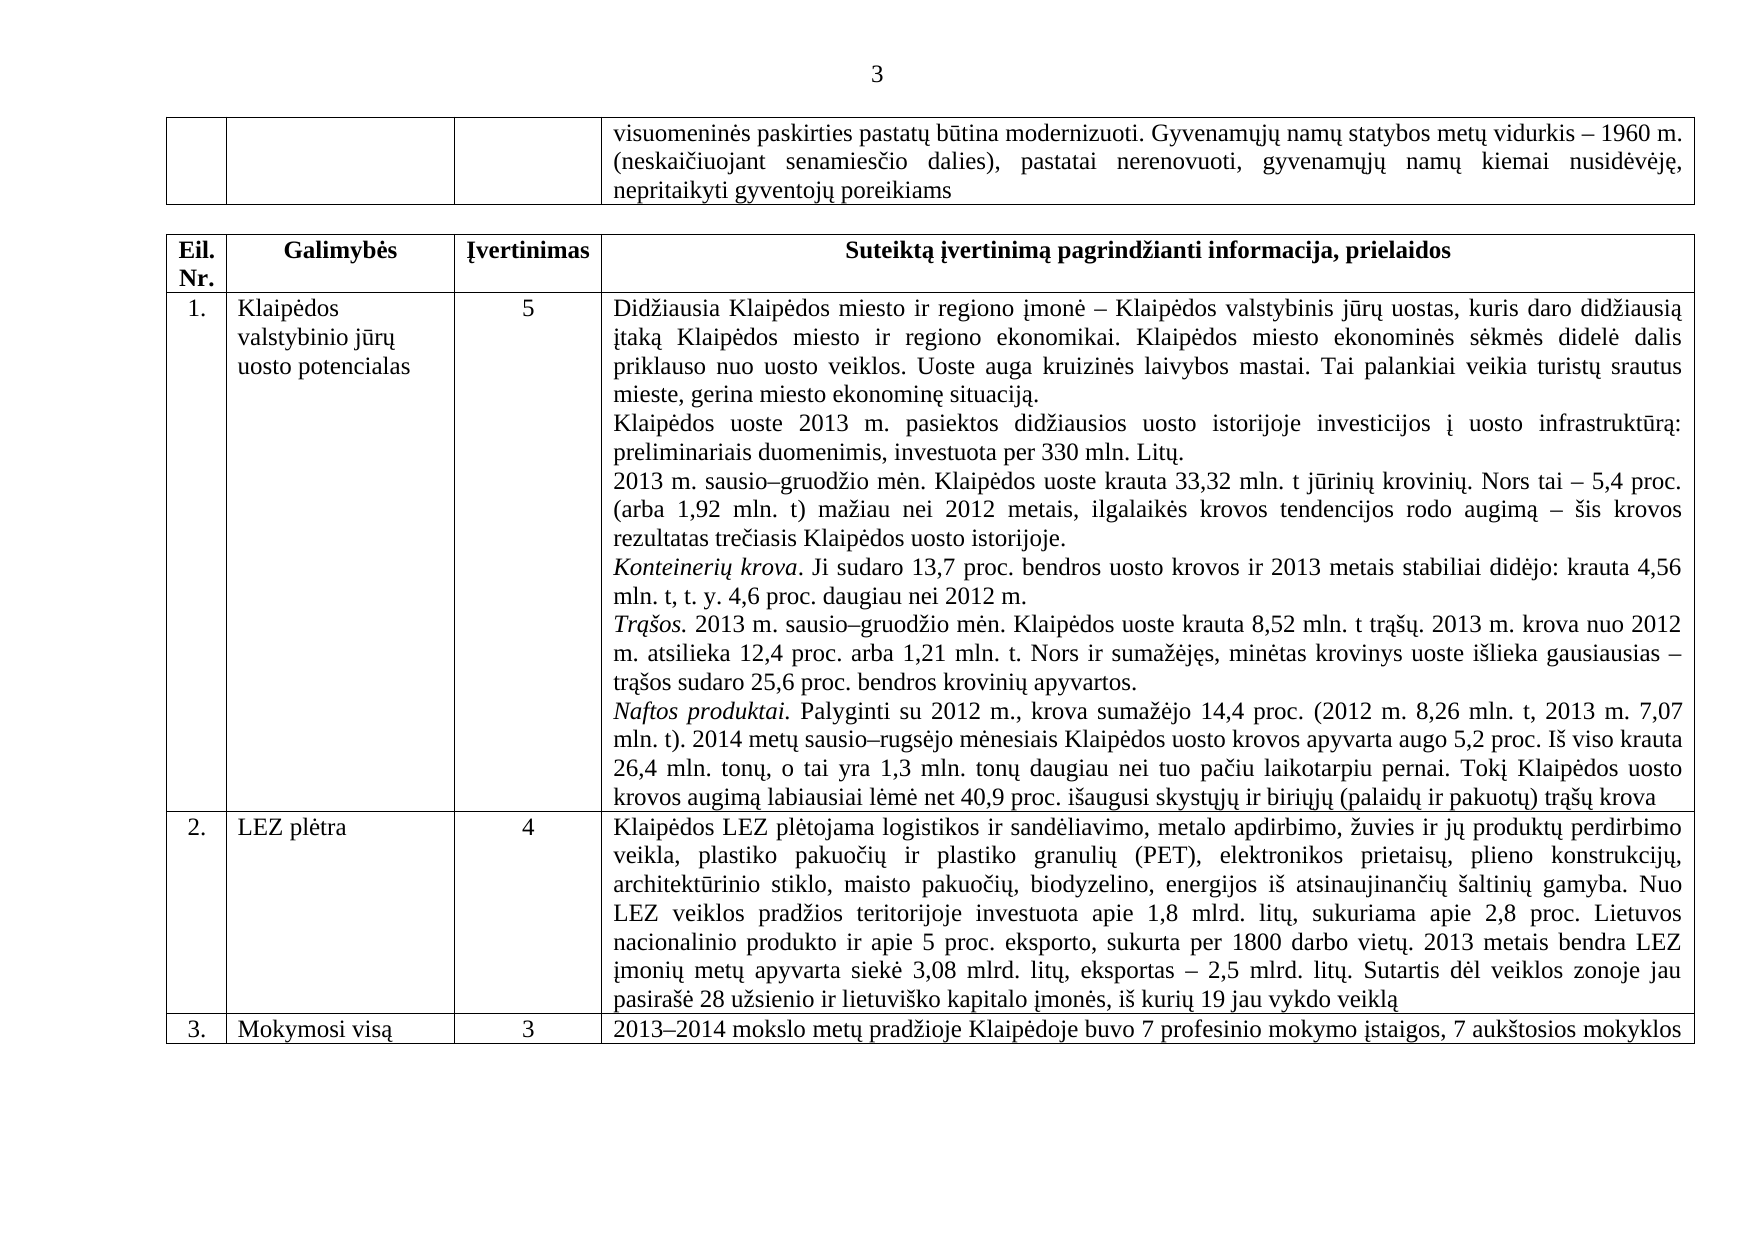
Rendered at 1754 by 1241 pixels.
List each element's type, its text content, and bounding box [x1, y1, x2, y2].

table_cell Klaipėdos LEZ plėtojama logistikos ir sandėliavimo, metalo apdirbimo, žuvies ir jų produktų perdirbimo veikla, plastiko pakuočių ir plastiko granulių (PET), elektronikos prietaisų, plieno konstrukcijų, architektūrinio stiklo, maisto pakuočių, biodyzelino, energijos iš atsinaujinančių šaltinių gamyba. Nuo LEZ veiklos pradžios teritorijoje investuota apie 1,8 mlrd. litų, sukuriama apie 2,8 proc. Lietuvos nacionalinio produkto ir apie 5 proc. eksporto, sukurta per 1800 darbo vietų. 2013 metais bendra LEZ įmonių metų apyvarta siekė 3,08 mlrd. litų, eksportas – 2,5 mlrd. litų. Sutartis dėl veiklos zonoje jau pasirašė 28 užsienio ir lietuviško kapitalo įmonės, iš kurių 19 jau vykdo veiklą [602, 812, 1694, 1013]
table_cell 3 [455, 1014, 601, 1043]
table_cell 5 [455, 293, 601, 811]
table_header Galimybės [227, 235, 454, 292]
table_cell 4 [455, 812, 601, 1013]
table_cell 1. [167, 293, 226, 811]
table_header Suteiktą įvertinimą pagrindžianti informacija, prielaidos [602, 235, 1694, 292]
table_cell [167, 118, 226, 204]
table_cell 2. [167, 812, 226, 1013]
table_header Eil. Nr. [167, 235, 226, 292]
table_cell [227, 118, 454, 204]
table_cell Didžiausia Klaipėdos miesto ir regiono įmonė – Klaipėdos valstybinis jūrų uostas, kuris daro didžiausią įtaką Klaipėdos miesto ir regiono ekonomikai. Klaipėdos miesto ekonominės sėkmės didelė dalis priklauso nuo uosto veiklos. Uoste auga kruizinės laivybos mastai. Tai palankiai veikia turistų srautus mieste, gerina miesto ekonominę situaciją. Klaipėdos uoste 2013 m. pasiektos didžiausios uosto istorijoje investicijos į uosto infrastruktūrą: preliminariais duomenimis, investuota per 330 mln. Litų. 2013 m. sausio–gruodžio mėn. Klaipėdos uoste krauta 33,32 mln. t jūrinių krovinių. Nors tai – 5,4 proc. (arba 1,92 mln. t) mažiau nei 2012 metais, ilgalaikės krovos tendencijos rodo augimą – šis krovos rezultatas trečiasis Klaipėdos uosto istorijoje. Konteinerių krova. Ji sudaro 13,7 proc. bendros uosto krovos ir 2013 metais stabiliai didėjo: krauta 4,56 mln. t, t. y. 4,6 proc. daugiau nei 2012 m. Trąšos. 2013 m. sausio–gruodžio mėn. Klaipėdos uoste krauta 8,52 mln. t trąšų. 2013 m. krova nuo 2012 m. atsilieka 12,4 proc. arba 1,21 mln. t. Nors ir sumažėjęs, minėtas krovinys uoste išlieka gausiausias –trąšos sudaro 25,6 proc. bendros krovinių apyvartos. Naftos produktai. Palyginti su 2012 m., krova sumažėjo 14,4 proc. (2012 m. 8,26 mln. t, 2013 m. 7,07 mln. t). 2014 metų sausio–rugsėjo mėnesiais Klaipėdos uosto krovos apyvarta augo 5,2 proc. Iš viso krauta 26,4 mln. tonų, o tai yra 1,3 mln. tonų daugiau nei tuo pačiu laikotarpiu pernai. Tokį Klaipėdos uosto krovos augimą labiausiai lėmė net 40,9 proc. išaugusi skystųjų ir biriųjų (palaidų ir pakuotų) trąšų krova [602, 293, 1694, 811]
table_cell LEZ plėtra [227, 812, 454, 1013]
table_cell 3. [167, 1014, 226, 1043]
table_header Įvertinimas [455, 235, 601, 292]
table_cell Klaipėdos valstybinio jūrų uosto potencialas [227, 293, 454, 811]
table_cell 2013–2014 mokslo metų pradžioje Klaipėdoje buvo 7 profesinio mokymo įstaigos, 7 aukštosios mokyklos [602, 1014, 1694, 1043]
table_cell visuomeninės paskirties pastatų būtina modernizuoti. Gyvenamųjų namų statybos metų vidurkis – 1960 m. (neskaičiuojant senamiesčio dalies), pastatai nerenovuoti, gyvenamųjų namų kiemai nusidėvėję, nepritaikyti gyventojų poreikiams [602, 118, 1694, 204]
table_cell Mokymosi visą [227, 1014, 454, 1043]
table_cell [455, 118, 601, 204]
